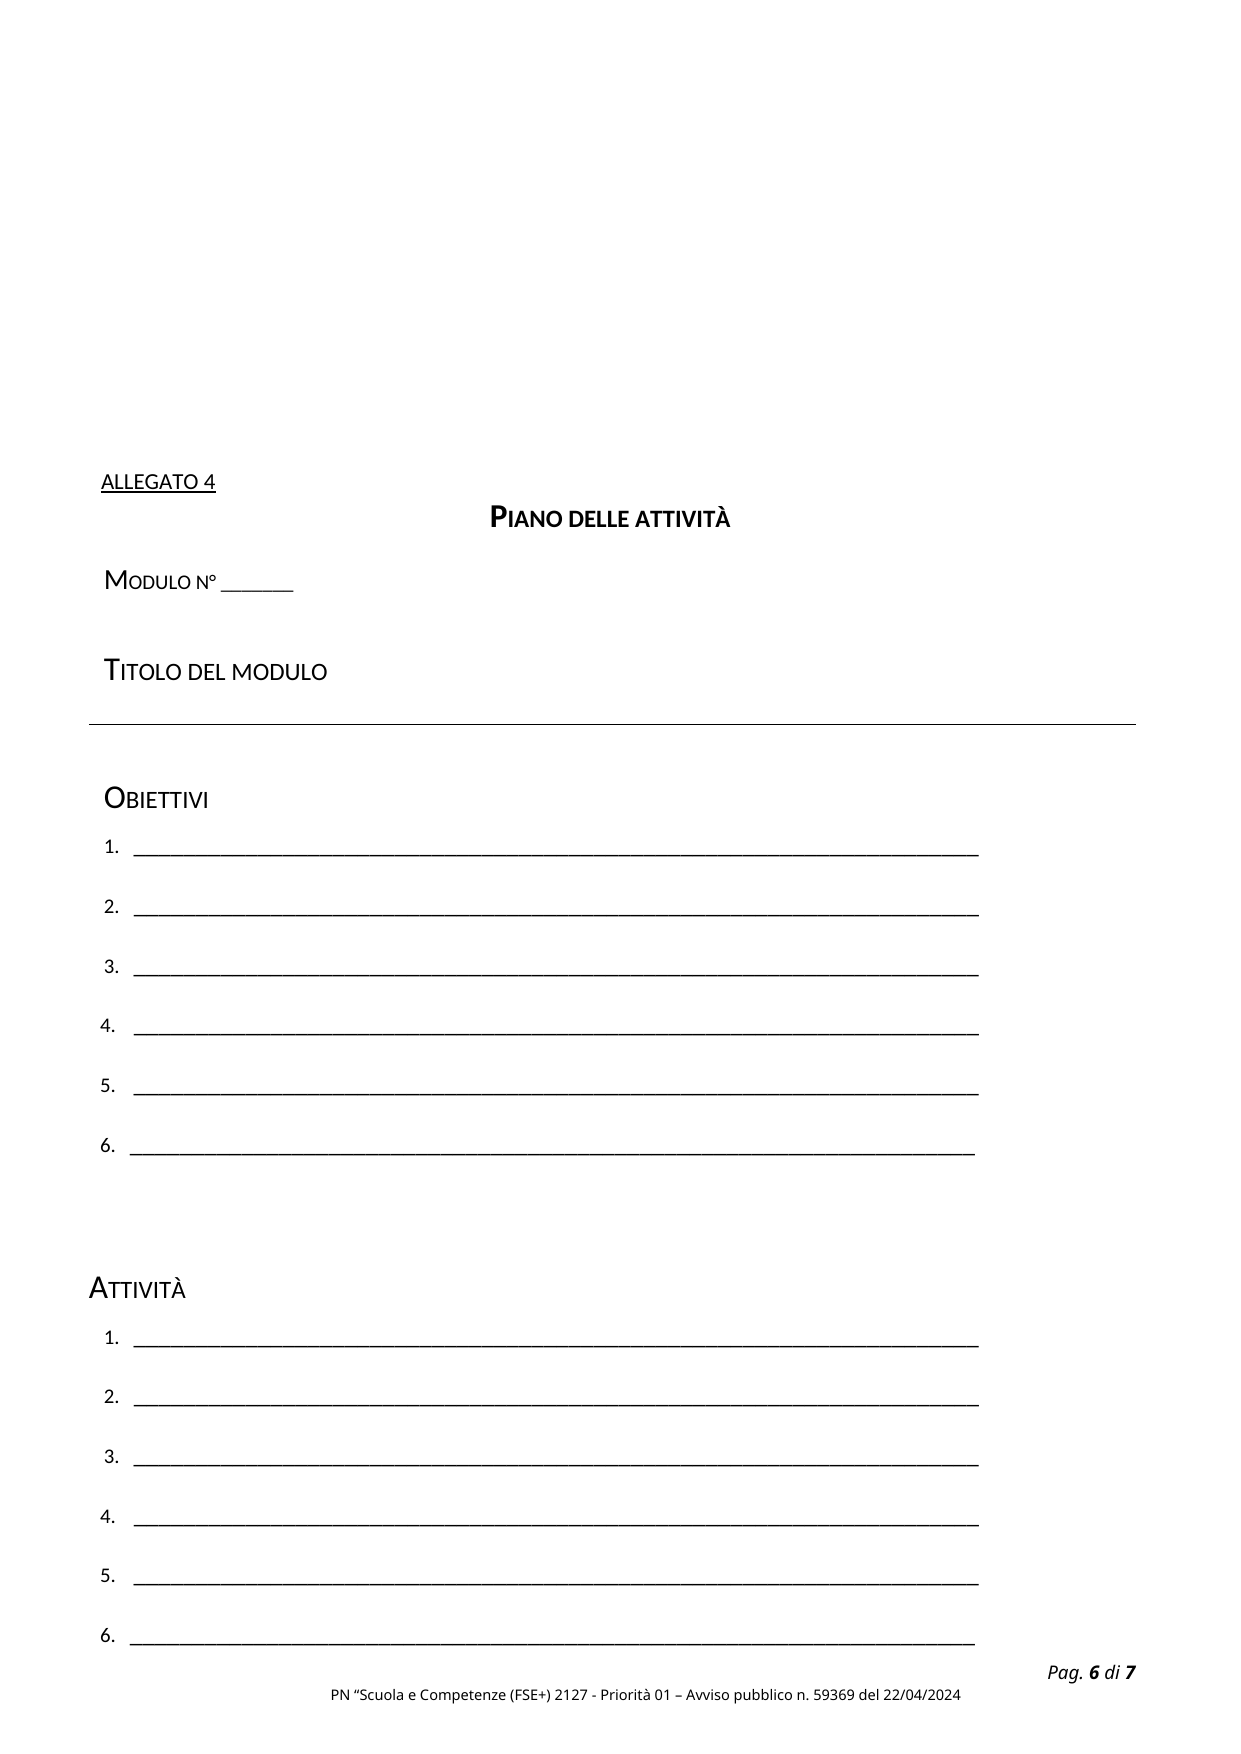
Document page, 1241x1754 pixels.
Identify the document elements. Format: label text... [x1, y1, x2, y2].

table_cell ____________________________________________________________________ [89, 1546, 1136, 1606]
table_cell ____________________________________________________________________ [89, 1056, 1136, 1115]
text PIANO DELLE ATTIVITÀ [89, 495, 1137, 536]
text ALLEGATO 4 [101, 467, 1130, 495]
table_cell ____________________________________________________________________ [89, 877, 1136, 936]
table_cell ____________________________________________________________________ [89, 1486, 1136, 1546]
table_header [89, 689, 1136, 724]
text ATTIVITÀ [89, 1267, 1137, 1307]
text TITOLO DEL MODULO [89, 648, 1137, 689]
table_header ____________________________________________________________________ [89, 817, 1136, 877]
table_cell ____________________________________________________________________ [89, 1115, 1136, 1175]
table_cell ____________________________________________________________________ [89, 1427, 1136, 1486]
table_header ____________________________________________________________________ [89, 1307, 1136, 1367]
table_cell ____________________________________________________________________ [89, 996, 1136, 1056]
table_cell ____________________________________________________________________ [89, 1606, 1136, 1649]
table_cell ____________________________________________________________________ [89, 936, 1136, 996]
text MODULO N° _______ [89, 561, 974, 597]
text OBIETTIVI [89, 776, 1137, 817]
table_cell ____________________________________________________________________ [89, 1367, 1136, 1427]
